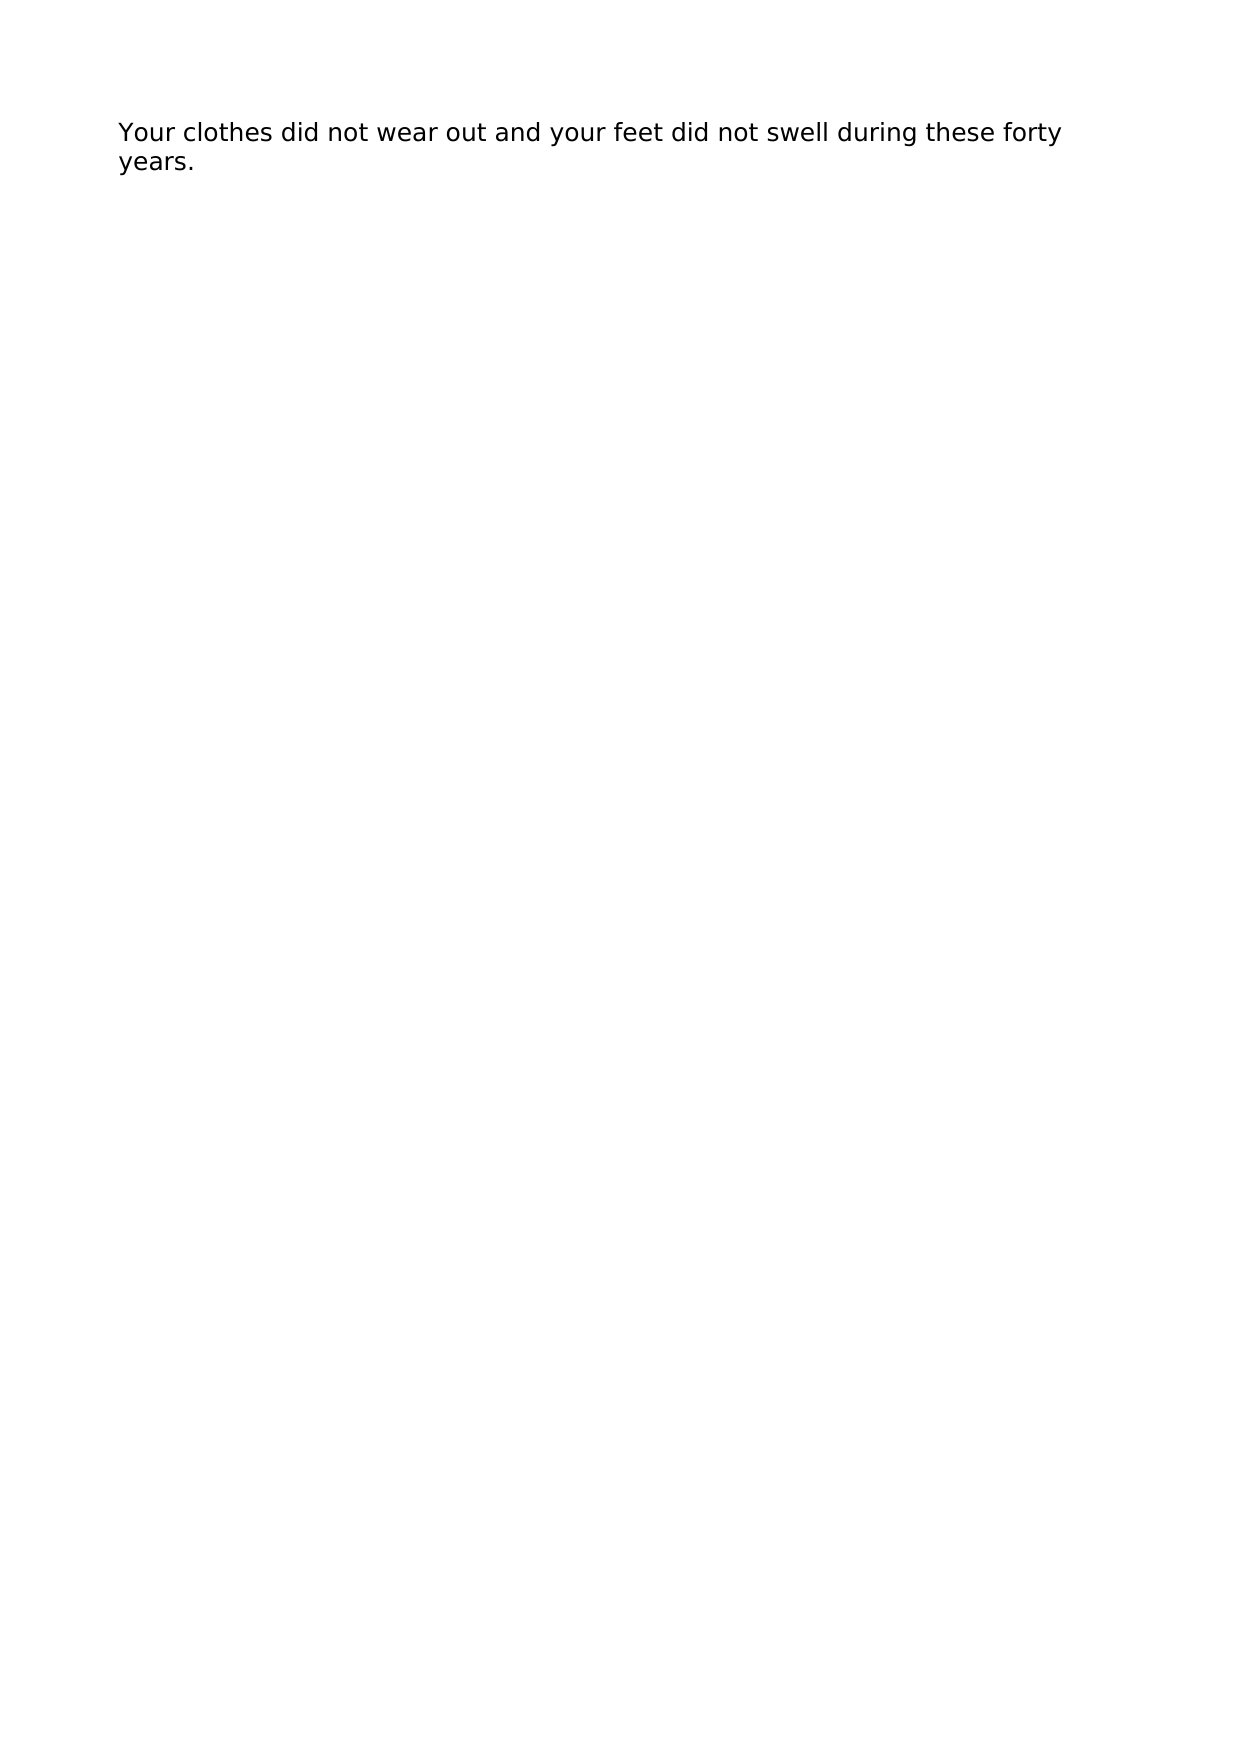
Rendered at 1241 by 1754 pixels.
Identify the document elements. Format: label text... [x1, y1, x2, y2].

text Your clothes did not wear out and your feet did not swell during these forty years. [118, 118, 1122, 176]
